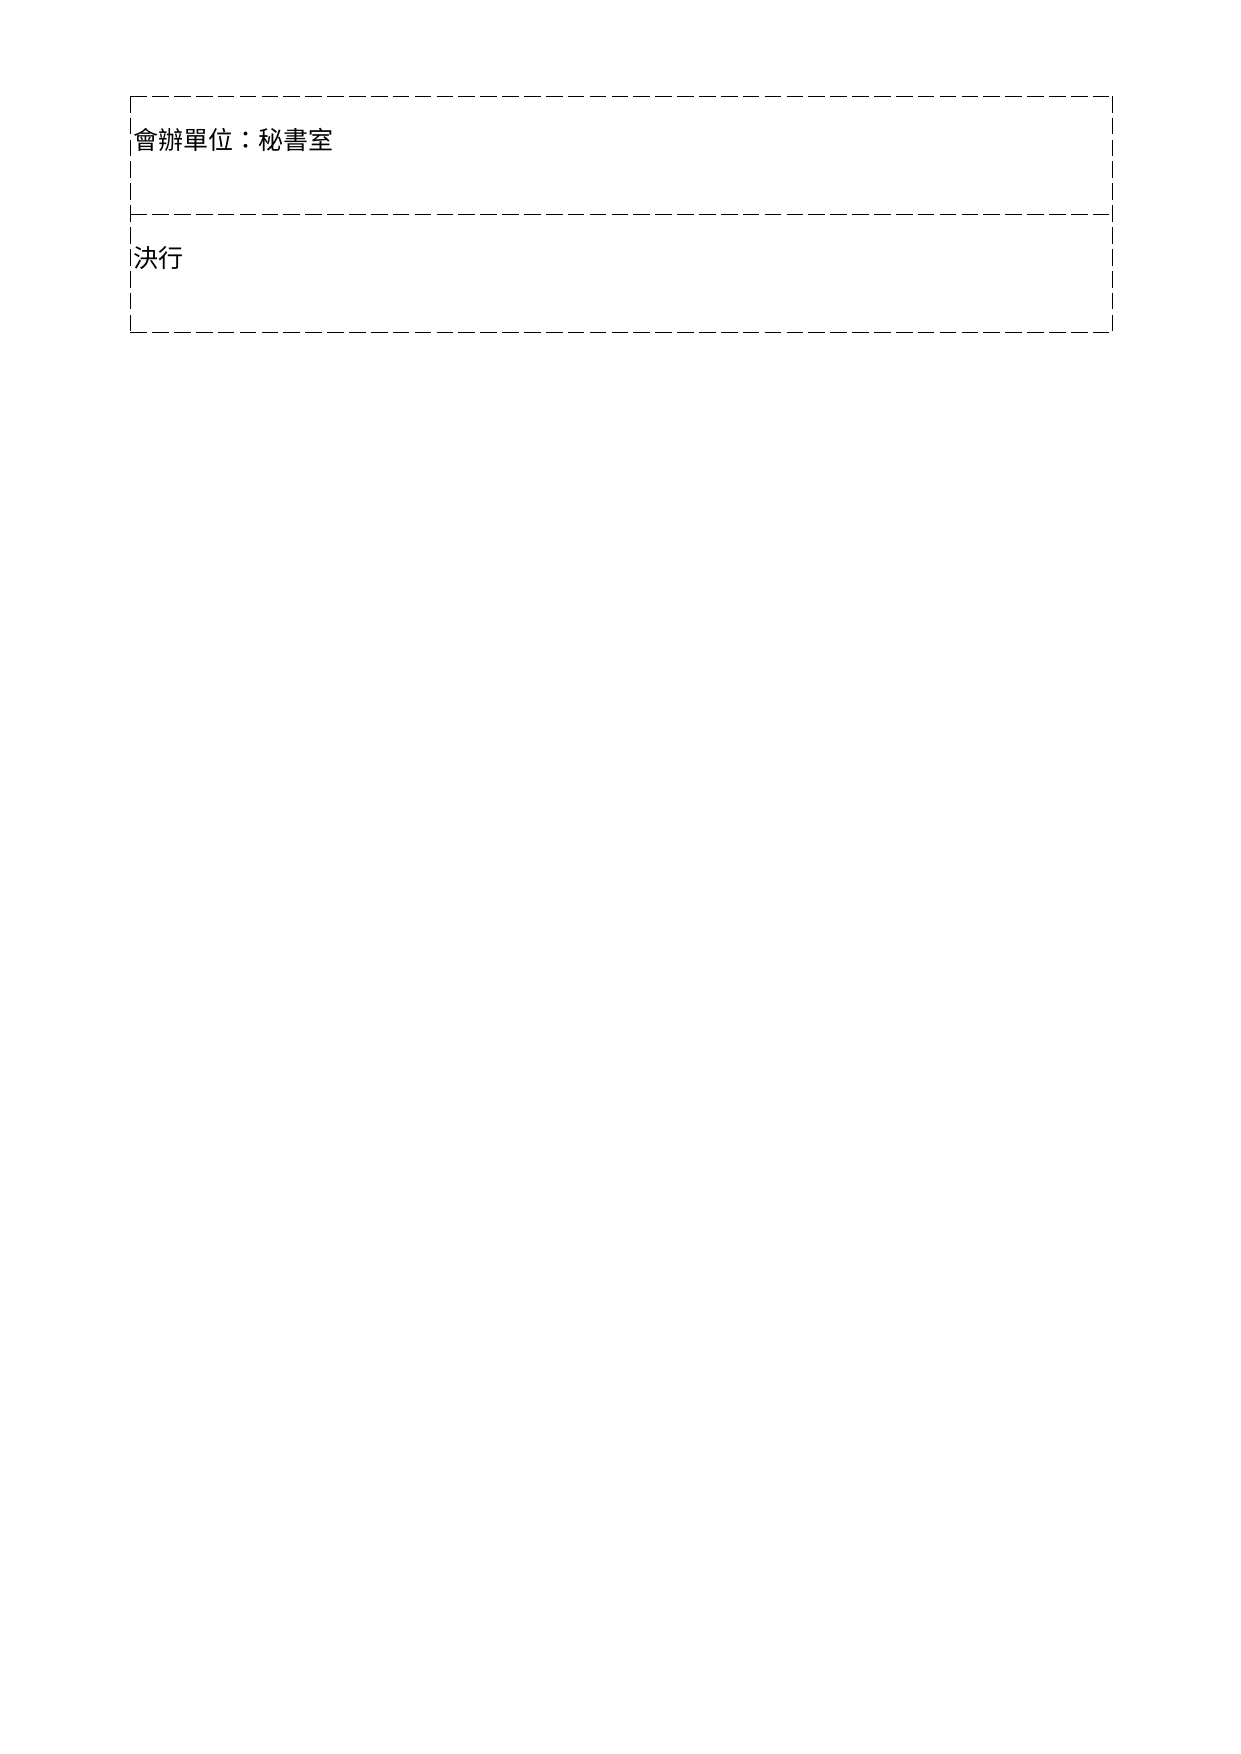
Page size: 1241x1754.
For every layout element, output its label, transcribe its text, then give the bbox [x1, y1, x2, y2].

table_cell 決行 [131, 214, 1112, 332]
table_cell 會辦單位：秘書室 [131, 96, 1112, 214]
